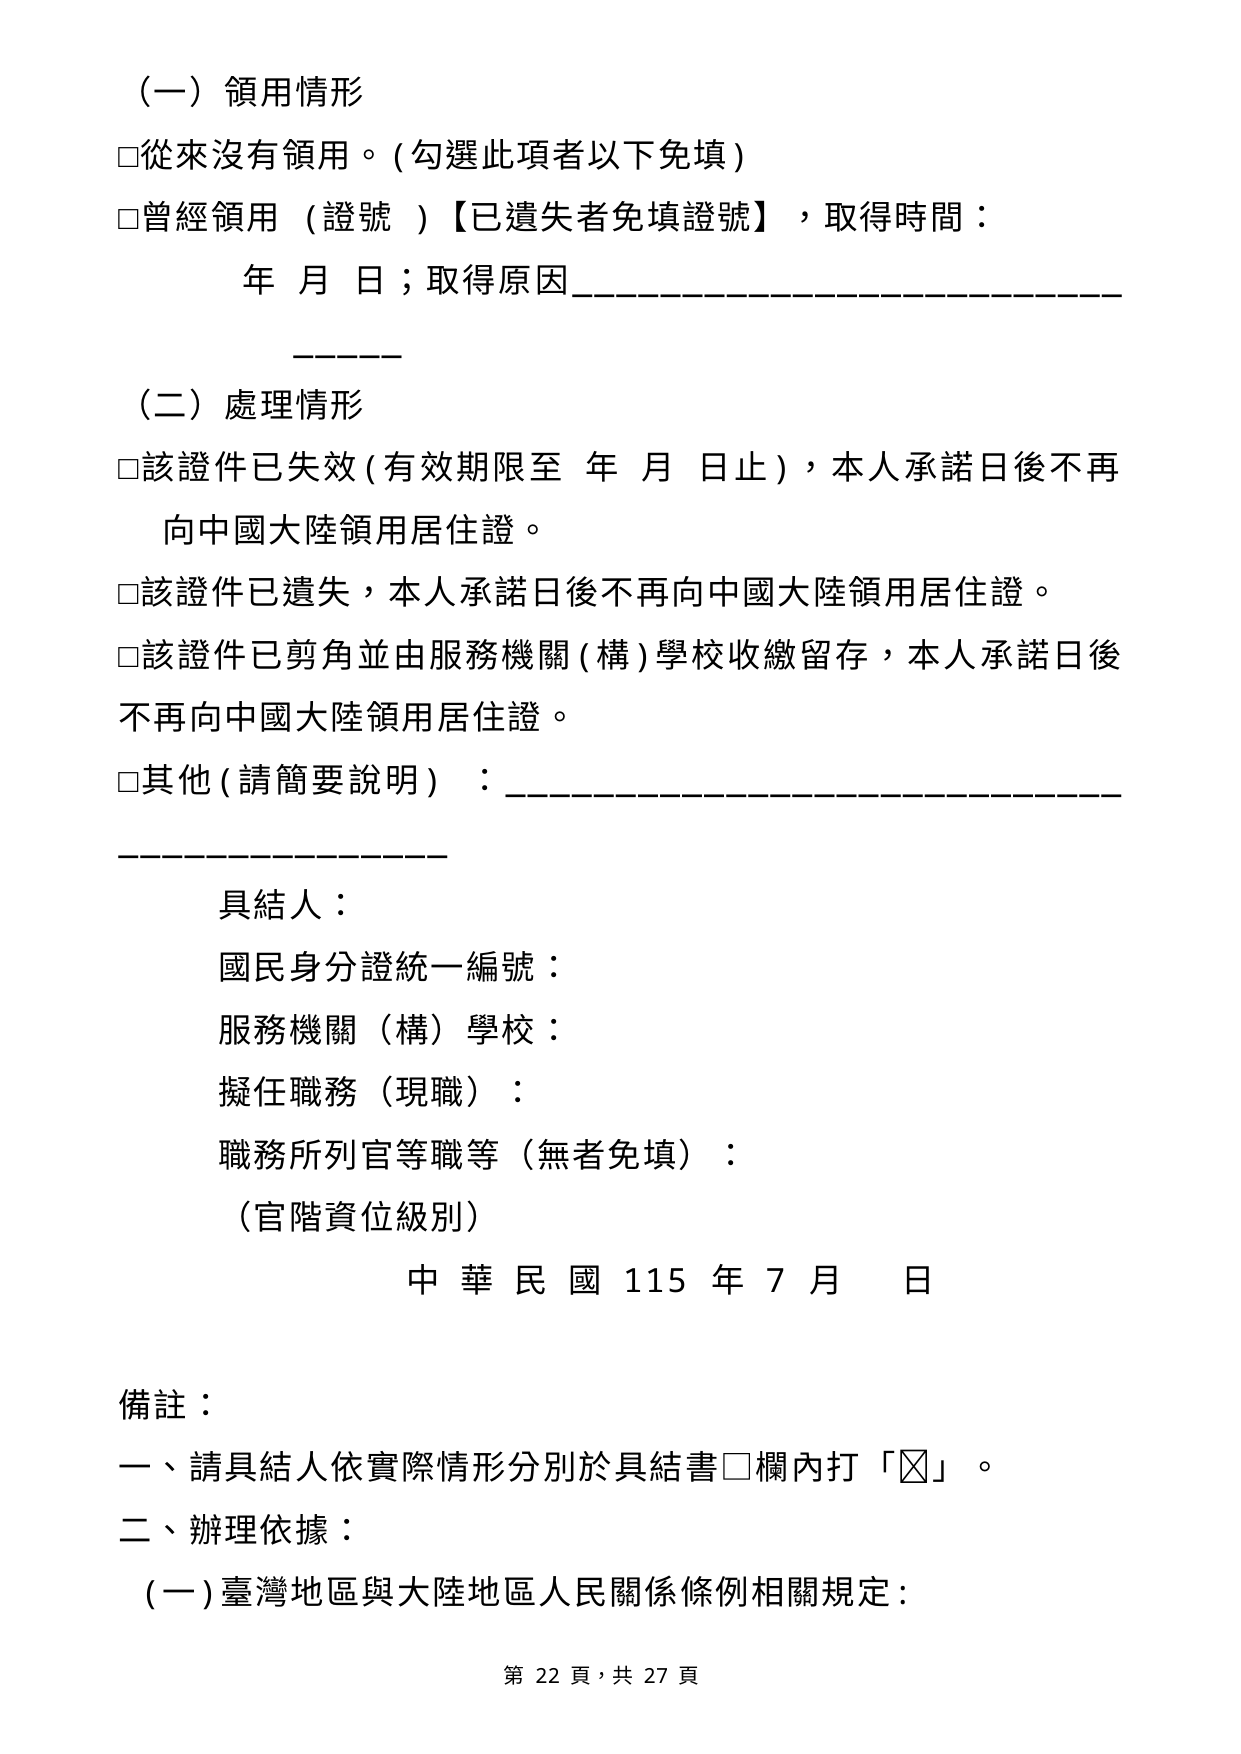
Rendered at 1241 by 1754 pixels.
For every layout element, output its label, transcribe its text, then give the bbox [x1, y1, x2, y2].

text 職務所列官等職等（無者免填）： [218, 1111, 1122, 1173]
text （一）領用情形 [118, 48, 1122, 111]
text □從來沒有領用。(勾選此項者以下免填) [118, 111, 1122, 173]
text □該證件已失效(有效期限至 年 月 日止)，本人承諾日後不再 向中國大陸領用居住證。 [118, 423, 1122, 548]
text （二）處理情形 [118, 361, 1122, 423]
text 一、請具結人依實際情形分別於具結書□欄內打「」。 [118, 1423, 1122, 1486]
text 服務機關（構）學校： [218, 986, 1122, 1048]
text 中 華 民 國 115 年 7 月 日 [218, 1236, 1122, 1298]
text 備註： [118, 1361, 1122, 1423]
text 二、辦理依據： [118, 1486, 1122, 1548]
text （官階資位級別） [218, 1173, 1122, 1236]
text □該證件已剪角並由服務機關(構)學校收繳留存，本人承諾日後不再向中國大陸領用居住證。 [118, 611, 1122, 736]
text 具結人： [218, 861, 1122, 923]
text (一)臺灣地區與大陸地區人民關係條例相關規定: [118, 1548, 1122, 1611]
text 擬任職務（現職）： [218, 1048, 1122, 1111]
text □其他(請簡要說明) ：___________________________________________ [118, 736, 1122, 861]
text 年 月 日；取得原因______________________________ [218, 236, 1122, 361]
text 國民身分證統一編號： [218, 923, 1122, 986]
text □該證件已遺失，本人承諾日後不再向中國大陸領用居住證。 [118, 548, 1122, 611]
text □曾經領用 (證號 )【已遺失者免填證號】，取得時間： [118, 173, 1122, 236]
